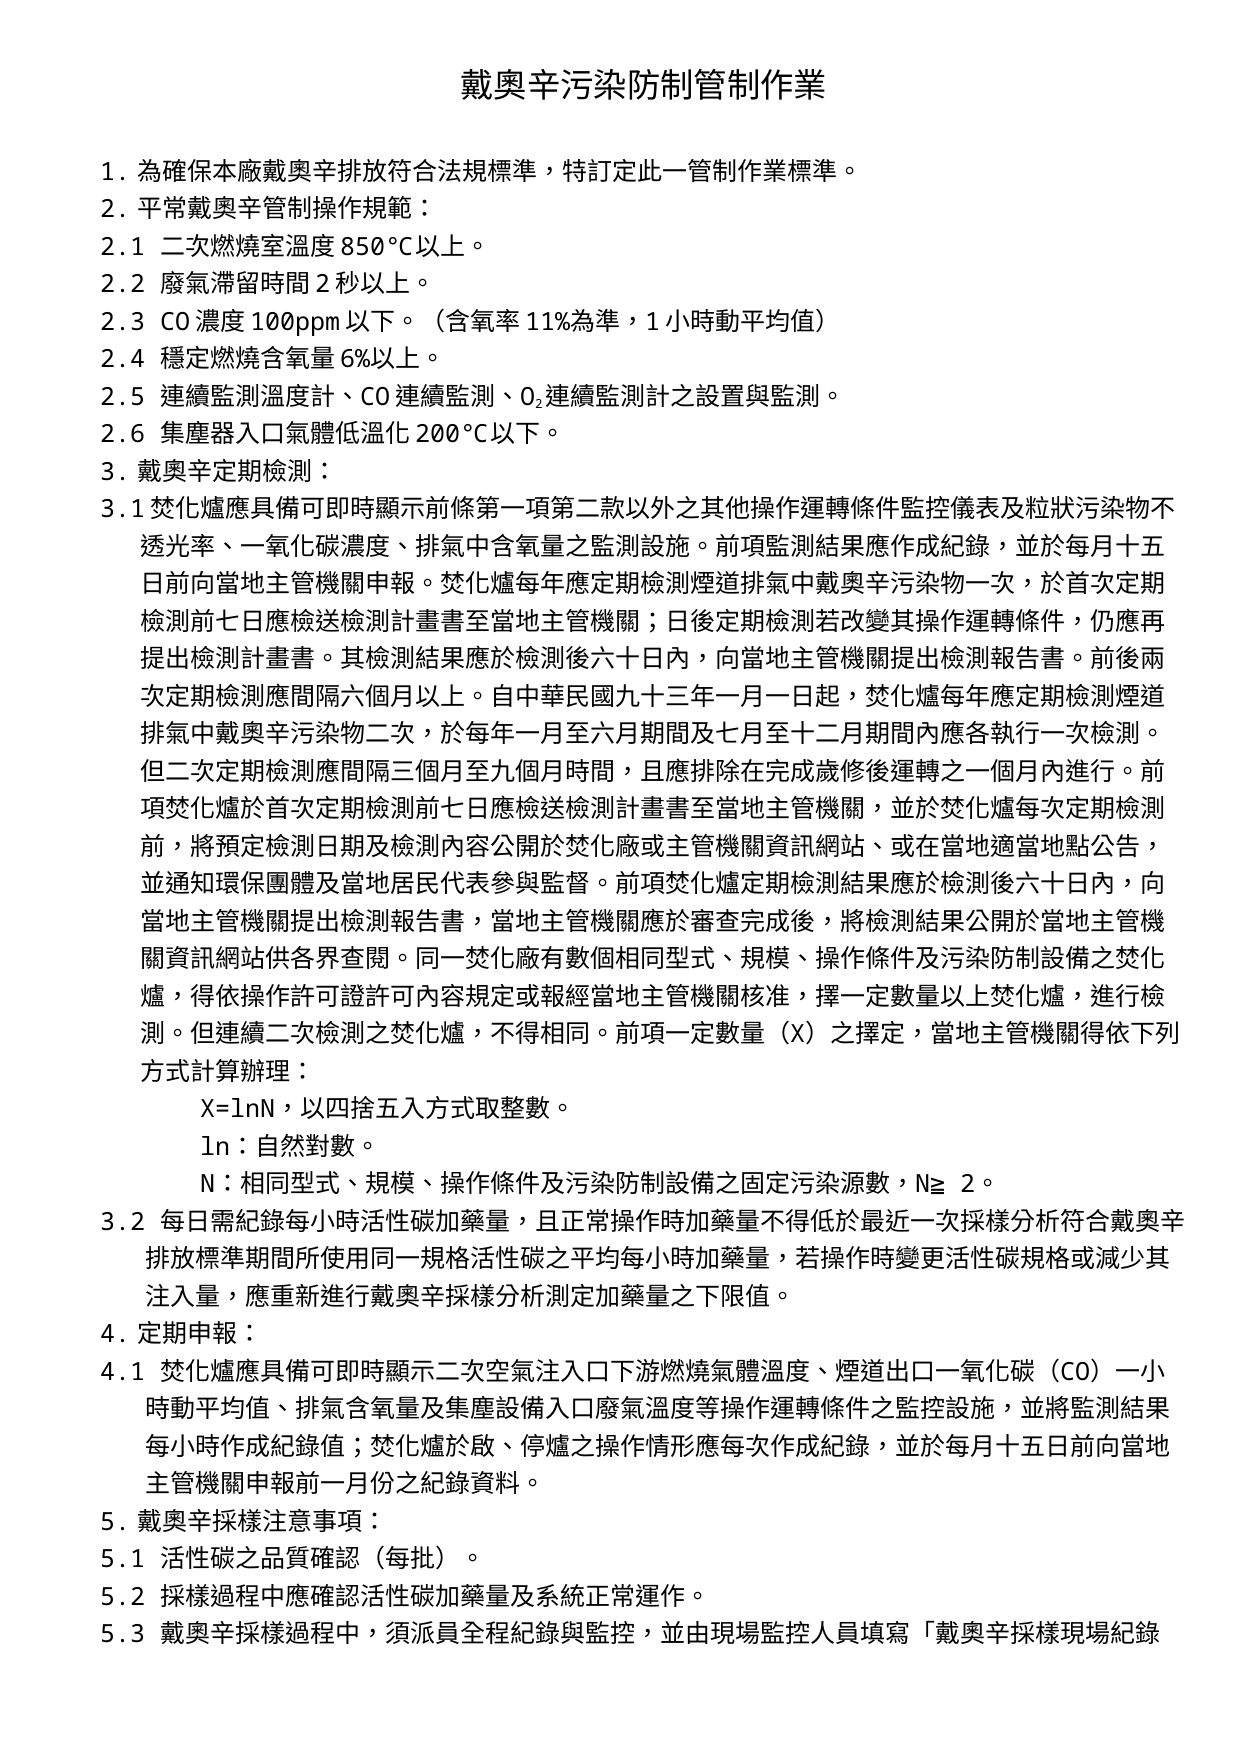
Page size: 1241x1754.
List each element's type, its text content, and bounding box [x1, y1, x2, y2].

text 4.1 焚化爐應具備可即時顯示二次空氣注入口下游燃燒氣體溫度、煙道出口一氧化碳（CO）一小時動平均值、排氣含氧量及集塵設備入口廢氣溫度等操作運轉條件之監控設施，並將監測結果每小時作成紀錄值；焚化爐於啟、停爐之操作情形應每次作成紀錄，並於每月十五日前向當地主管機關申報前一月份之紀錄資料。 [100, 1350, 1187, 1500]
text 5.3 戴奧辛採樣過程中，須派員全程紀錄與監控，並由現場監控人員填寫「戴奧辛採樣現場紀錄 [100, 1612, 1187, 1650]
text 3.1焚化爐應具備可即時顯示前條第一項第二款以外之其他操作運轉條件監控儀表及粒狀污染物不透光率、一氧化碳濃度、排氣中含氧量之監測設施。前項監測結果應作成紀錄，並於每月十五日前向當地主管機關申報。焚化爐每年應定期檢測煙道排氣中戴奧辛污染物一次，於首次定期檢測前七日應檢送檢測計畫書至當地主管機關；日後定期檢測若改變其操作運轉條件，仍應再提出檢測計畫書。其檢測結果應於檢測後六十日內，向當地主管機關提出檢測報告書。前後兩次定期檢測應間隔六個月以上。自中華民國九十三年一月一日起，焚化爐每年應定期檢測煙道排氣中戴奧辛污染物二次，於每年一月至六月期間及七月至十二月期間內應各執行一次檢測。但二次定期檢測應間隔三個月至九個月時間，且應排除在完成歲修後運轉之一個月內進行。前項焚化爐於首次定期檢測前七日應檢送檢測計畫書至當地主管機關，並於焚化爐每次定期檢測前，將預定檢測日期及檢測內容公開於焚化廠或主管機關資訊網站、或在當地適當地點公告，並通知環保團體及當地居民代表參與監督。前項焚化爐定期檢測結果應於檢測後六十日內，向當地主管機關提出檢測報告書，當地主管機關應於審查完成後，將檢測結果公開於當地主管機關資訊網站供各界查閱。同一焚化廠有數個相同型式、規模、操作條件及污染防制設備之焚化爐，得依操作許可證許可內容規定或報經當地主管機關核准，擇一定數量以上焚化爐，進行檢測。但連續二次檢測之焚化爐，不得相同。前項一定數量（X）之擇定，當地主管機關得依下列方式計算辦理： [100, 487, 1187, 1087]
text 戴奧辛污染防制管制作業 [100, 62, 1187, 106]
list 戴奧辛採樣注意事項： [100, 1500, 1187, 1537]
list 定期申報： [100, 1312, 1187, 1350]
text N：相同型式、規模、操作條件及污染防制設備之固定污染源數，N≧ 2。 [150, 1162, 1187, 1200]
text 2.6 集塵器入口氣體低溫化200℃以下。 [100, 412, 1187, 450]
list 平常戴奧辛管制操作規範： [100, 187, 1187, 225]
text 2.1 二次燃燒室溫度850℃以上。 [100, 225, 1187, 262]
text 5.2 採樣過程中應確認活性碳加藥量及系統正常運作。 [100, 1575, 1187, 1612]
text 2.5 連續監測溫度計、CO連續監測、O2連續監測計之設置與監測。 [100, 375, 1187, 412]
list 戴奧辛定期檢測： [100, 450, 1187, 487]
text 2.4 穩定燃燒含氧量6%以上。 [100, 337, 1187, 375]
text X=lnN，以四捨五入方式取整數。 [150, 1087, 1187, 1125]
text 5.1 活性碳之品質確認（每批）。 [100, 1537, 1187, 1575]
text ln：自然對數。 [150, 1125, 1187, 1162]
text 2.2 廢氣滯留時間2秒以上。 [100, 262, 1187, 300]
text 3.2 每日需紀錄每小時活性碳加藥量，且正常操作時加藥量不得低於最近一次採樣分析符合戴奧辛排放標準期間所使用同一規格活性碳之平均每小時加藥量，若操作時變更活性碳規格或減少其注入量，應重新進行戴奧辛採樣分析測定加藥量之下限值。 [100, 1200, 1187, 1312]
text 2.3 CO濃度100ppm以下。（含氧率11%為準，1小時動平均值） [100, 300, 1187, 337]
list 為確保本廠戴奧辛排放符合法規標準，特訂定此一管制作業標準。 [100, 150, 1187, 187]
